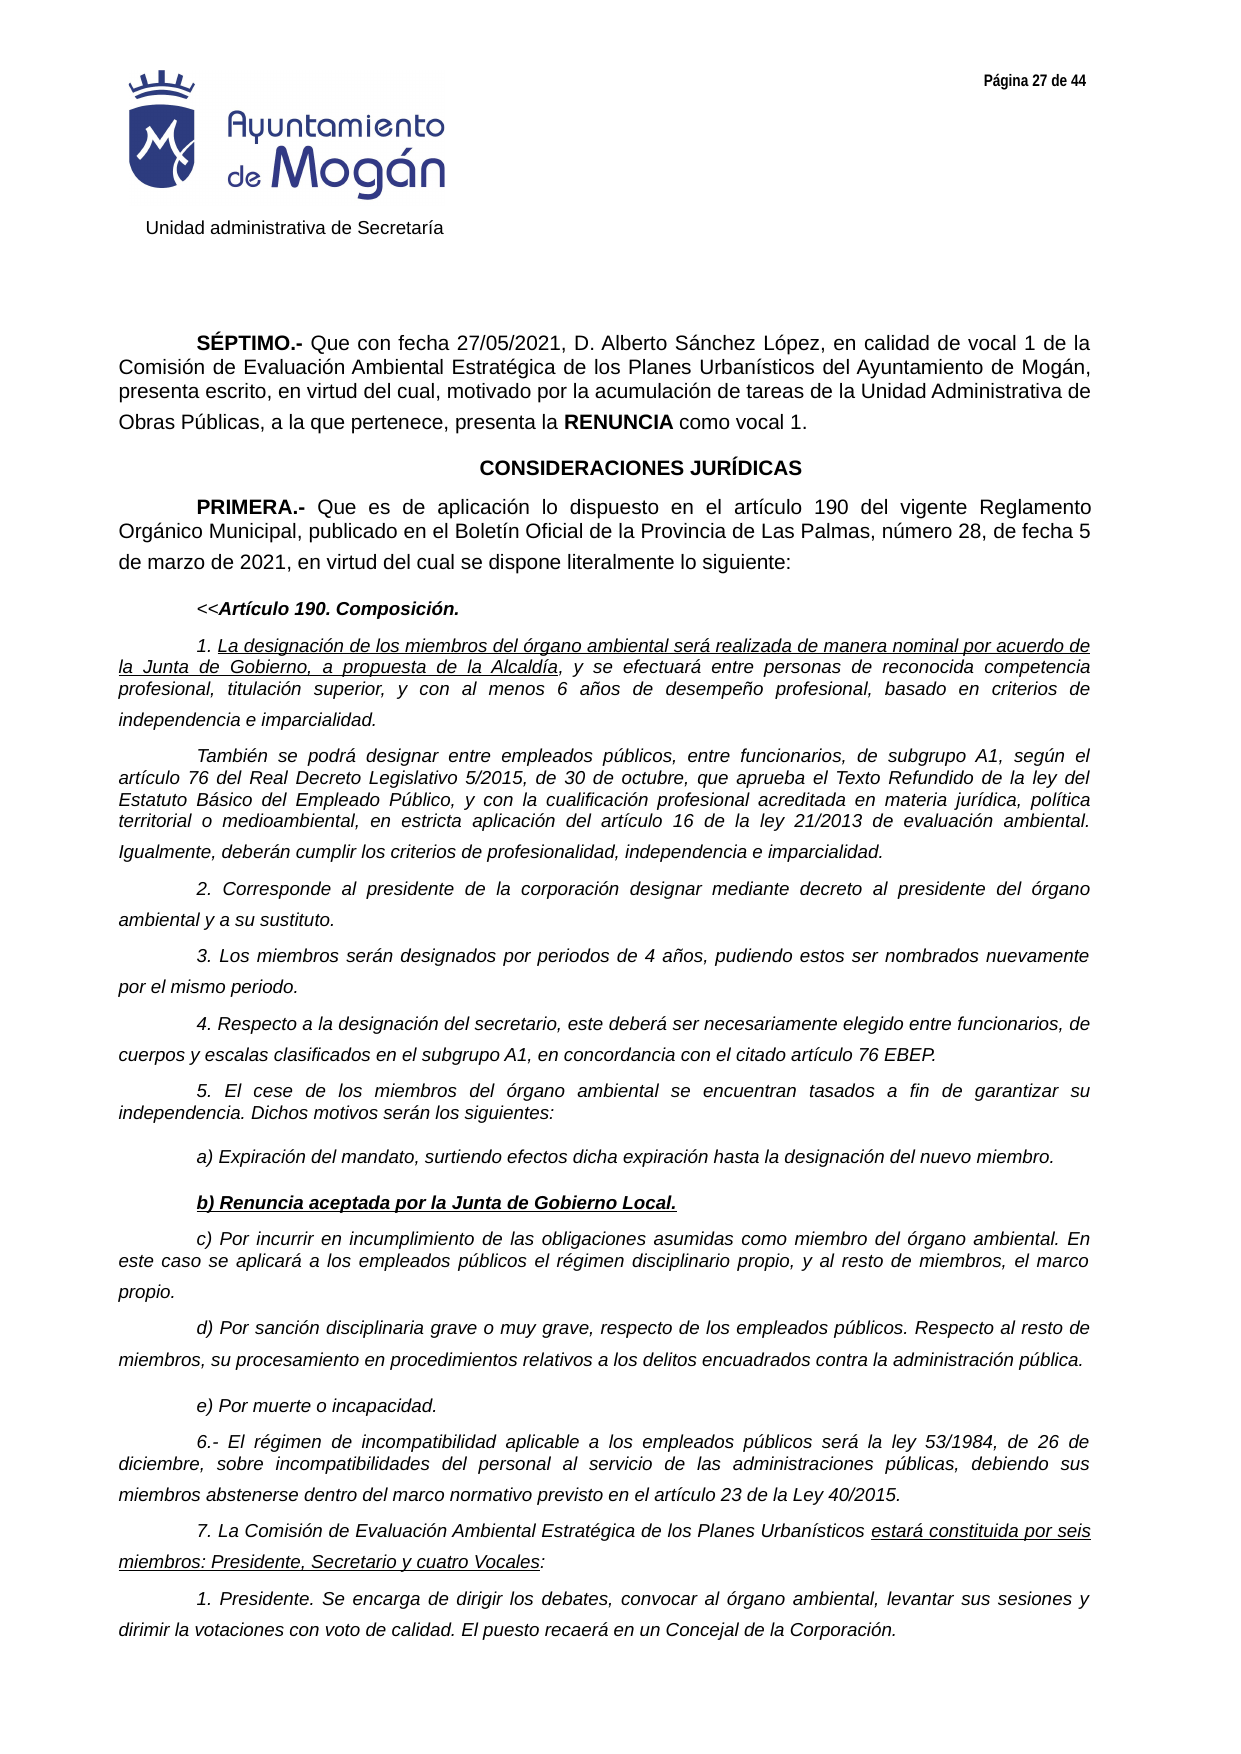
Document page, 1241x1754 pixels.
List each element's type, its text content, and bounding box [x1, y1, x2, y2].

text <<Artículo 190. Composición. [118, 588, 1092, 622]
text 5. El cese de los miembros del órgano ambiental se encuentran tasados a fin de garantizar su independencia. Dichos motivos serán los siguientes: [118, 1080, 1092, 1123]
text 7. La Comisión de Evaluación Ambiental Estratégica de los Planes Urbanísticos estará constituida por seis miembros: Presidente, Secretario y cuatro Vocales: [118, 1520, 1092, 1575]
text e) Por muerte o incapacidad. [118, 1385, 1092, 1418]
text SÉPTIMO.- Que con fecha 27/05/2021, D. Alberto Sánchez López, en calidad de vocal 1 de la Comisión de Evaluación Ambiental Estratégica de los Planes Urbanísticos del Ayuntamiento de Mogán, presenta escrito, en virtud del cual, motivado por la acumulación de tareas de la Unidad Administrativa de Obras Públicas, a la que pertenece, presenta la RENUNCIA como vocal 1. [118, 331, 1092, 436]
picture [128, 70, 445, 206]
text 4. Respecto a la designación del secretario, este deberá ser necesariamente elegido entre funcionarios, de cuerpos y escalas clasificados en el subgrupo A1, en concordancia con el citado artículo 76 EBEP. [118, 1013, 1092, 1068]
text 2. Corresponde al presidente de la corporación designar mediante decreto al presidente del órgano ambiental y a su sustituto. [118, 877, 1092, 933]
text a) Expiración del mandato, surtiendo efectos dicha expiración hasta la designación del nuevo miembro. [118, 1136, 1092, 1169]
text 3. Los miembros serán designados por periodos de 4 años, pudiendo estos ser nombrados nuevamente por el mismo periodo. [118, 945, 1092, 1000]
text 1. Presidente. Se encarga de dirigir los debates, convocar al órgano ambiental, levantar sus sesiones y dirimir la votaciones con voto de calidad. El puesto recaerá en un Concejal de la Corporación. [118, 1588, 1092, 1643]
text También se podrá designar entre empleados públicos, entre funcionarios, de subgrupo A1, según el artículo 76 del Real Decreto Legislativo 5/2015, de 30 de octubre, que aprueba el Texto Refundido de la ley del Estatuto Básico del Empleado Público, y con la cualificación profesional acreditada en materia jurídica, política territorial o medioambiental, en estricta aplicación del artículo 16 de la ley 21/2013 de evaluación ambiental. Igualmente, deberán cumplir los criterios de profesionalidad, independencia e imparcialidad. [118, 745, 1092, 865]
text c) Por incurrir en incumplimiento de las obligaciones asumidas como miembro del órgano ambiental. En este caso se aplicará a los empleados públicos el régimen disciplinario propio, y al resto de miembros, el marco propio. [118, 1228, 1092, 1305]
text 6.- El régimen de incompatibilidad aplicable a los empleados públicos será la ley 53/1984, de 26 de diciembre, sobre incompatibilidades del personal al servicio de las administraciones públicas, debiendo sus miembros abstenerse dentro del marco normativo previsto en el artículo 23 de la Ley 40/2015. [118, 1431, 1092, 1507]
text PRIMERA.- Que es de aplicación lo dispuesto en el artículo 190 del vigente Reglamento Orgánico Municipal, publicado en el Boletín Oficial de la Provincia de Las Palmas, número 28, de fecha 5 de marzo de 2021, en virtud del cual se dispone literalmente lo siguiente: [118, 494, 1092, 576]
text d) Por sanción disciplinaria grave o muy grave, respecto de los empleados públicos. Respecto al resto de miembros, su procesamiento en procedimientos relativos a los delitos encuadrados contra la administración pública. [118, 1317, 1092, 1372]
text CONSIDERACIONES JURÍDICAS [118, 448, 1092, 482]
text 1. La designación de los miembros del órgano ambiental será realizada de manera nominal por acuerdo de la Junta de Gobierno, a propuesta de la Alcaldía, y se efectuará entre personas de reconocida competencia profesional, titulación superior, y con al menos 6 años de desempeño profesional, basado en criterios de independencia e imparcialidad. [118, 634, 1092, 733]
text b) Renuncia aceptada por la Junta de Gobierno Local. [118, 1182, 1092, 1216]
